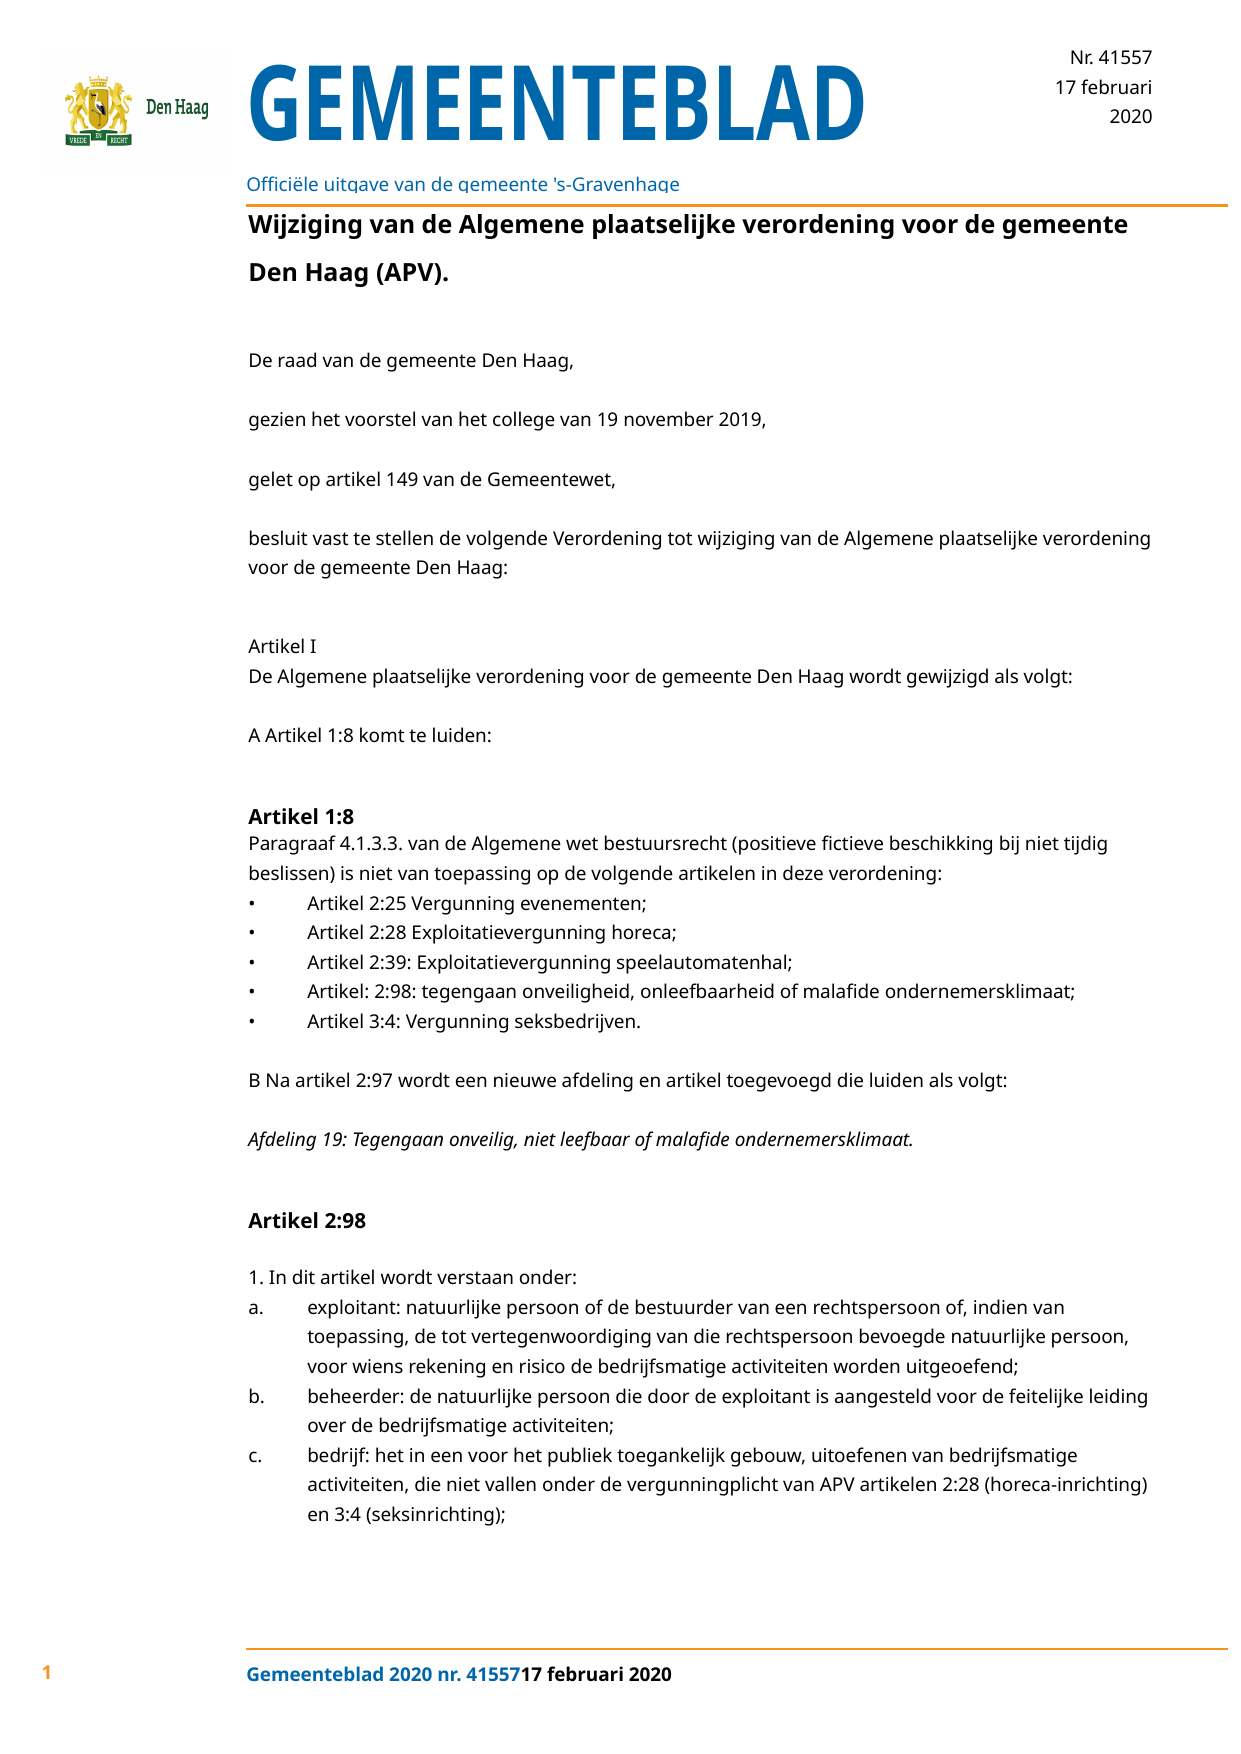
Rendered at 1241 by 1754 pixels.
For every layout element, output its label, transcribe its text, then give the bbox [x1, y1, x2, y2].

list beheerder: de natuurlijke persoon die door de exploitant is aangesteld voor de feitelijke leiding over de bedrijfsmatige activiteiten; [248, 1383, 1152, 1438]
text gelet op artikel 149 van de Gemeentewet, [248, 466, 1152, 492]
list Artikel 2:39: Exploitatievergunning speelautomatenhal; [248, 949, 1152, 975]
text De raad van de gemeente Den Haag, [248, 347, 1152, 373]
text Afdeling 19: Tegengaan onveilig, niet leefbaar of malafide ondernemersklimaat. [248, 1126, 1152, 1152]
list Artikel 2:28 Exploitatievergunning horeca; [248, 919, 1152, 945]
list exploitant: natuurlijke persoon of de bestuurder van een rechtspersoon of, indien van toepassing, de tot vertegenwoordiging van die rechtspersoon bevoegde natuurlijke persoon, voor wiens rekening en risico de bedrijfsmatige activiteiten worden uitgeoefend; [248, 1294, 1152, 1379]
list bedrijf: het in een voor het publiek toegankelijk gebouw, uitoefenen van bedrijfsmatige activiteiten, die niet vallen onder de vergunningplicht van APV artikelen 2:28 (horeca-inrichting) en 3:4 (seksinrichting); [248, 1442, 1152, 1527]
picture [41, 47, 231, 172]
text Artikel I [248, 633, 1152, 659]
text Artikel 1:8 [248, 802, 1152, 831]
text De Algemene plaatselijke verordening voor de gemeente Den Haag wordt gewijzigd als volgt: [248, 663, 1152, 689]
text Wijziging van de Algemene plaatselijke verordening voor de gemeente Den Haag (APV). [248, 207, 1152, 288]
text B Na artikel 2:97 wordt een nieuwe afdeling en artikel toegevoegd die luiden als volgt: [248, 1067, 1152, 1093]
text besluit vast te stellen de volgende Verordening tot wijziging van de Algemene plaatselijke verordening voor de gemeente Den Haag: [248, 525, 1152, 580]
text gezien het voorstel van het college van 19 november 2019, [248, 407, 1152, 432]
text A Artikel 1:8 komt te luiden: [248, 722, 1152, 748]
list Artikel: 2:98: tegengaan onveiligheid, onleefbaarheid of malafide ondernemersklimaat; [248, 978, 1152, 1004]
list Artikel 3:4: Vergunning seksbedrijven. [248, 1008, 1152, 1034]
text Artikel 2:98 [248, 1206, 1152, 1235]
text 1. In dit artikel wordt verstaan onder: [248, 1264, 1152, 1290]
text Paragraaf 4.1.3.3. van de Algemene wet bestuursrecht (positieve fictieve beschikking bij niet tijdig beslissen) is niet van toepassing op de volgende artikelen in deze verordening: [248, 831, 1152, 886]
list Artikel 2:25 Vergunning evenementen; [248, 890, 1152, 916]
